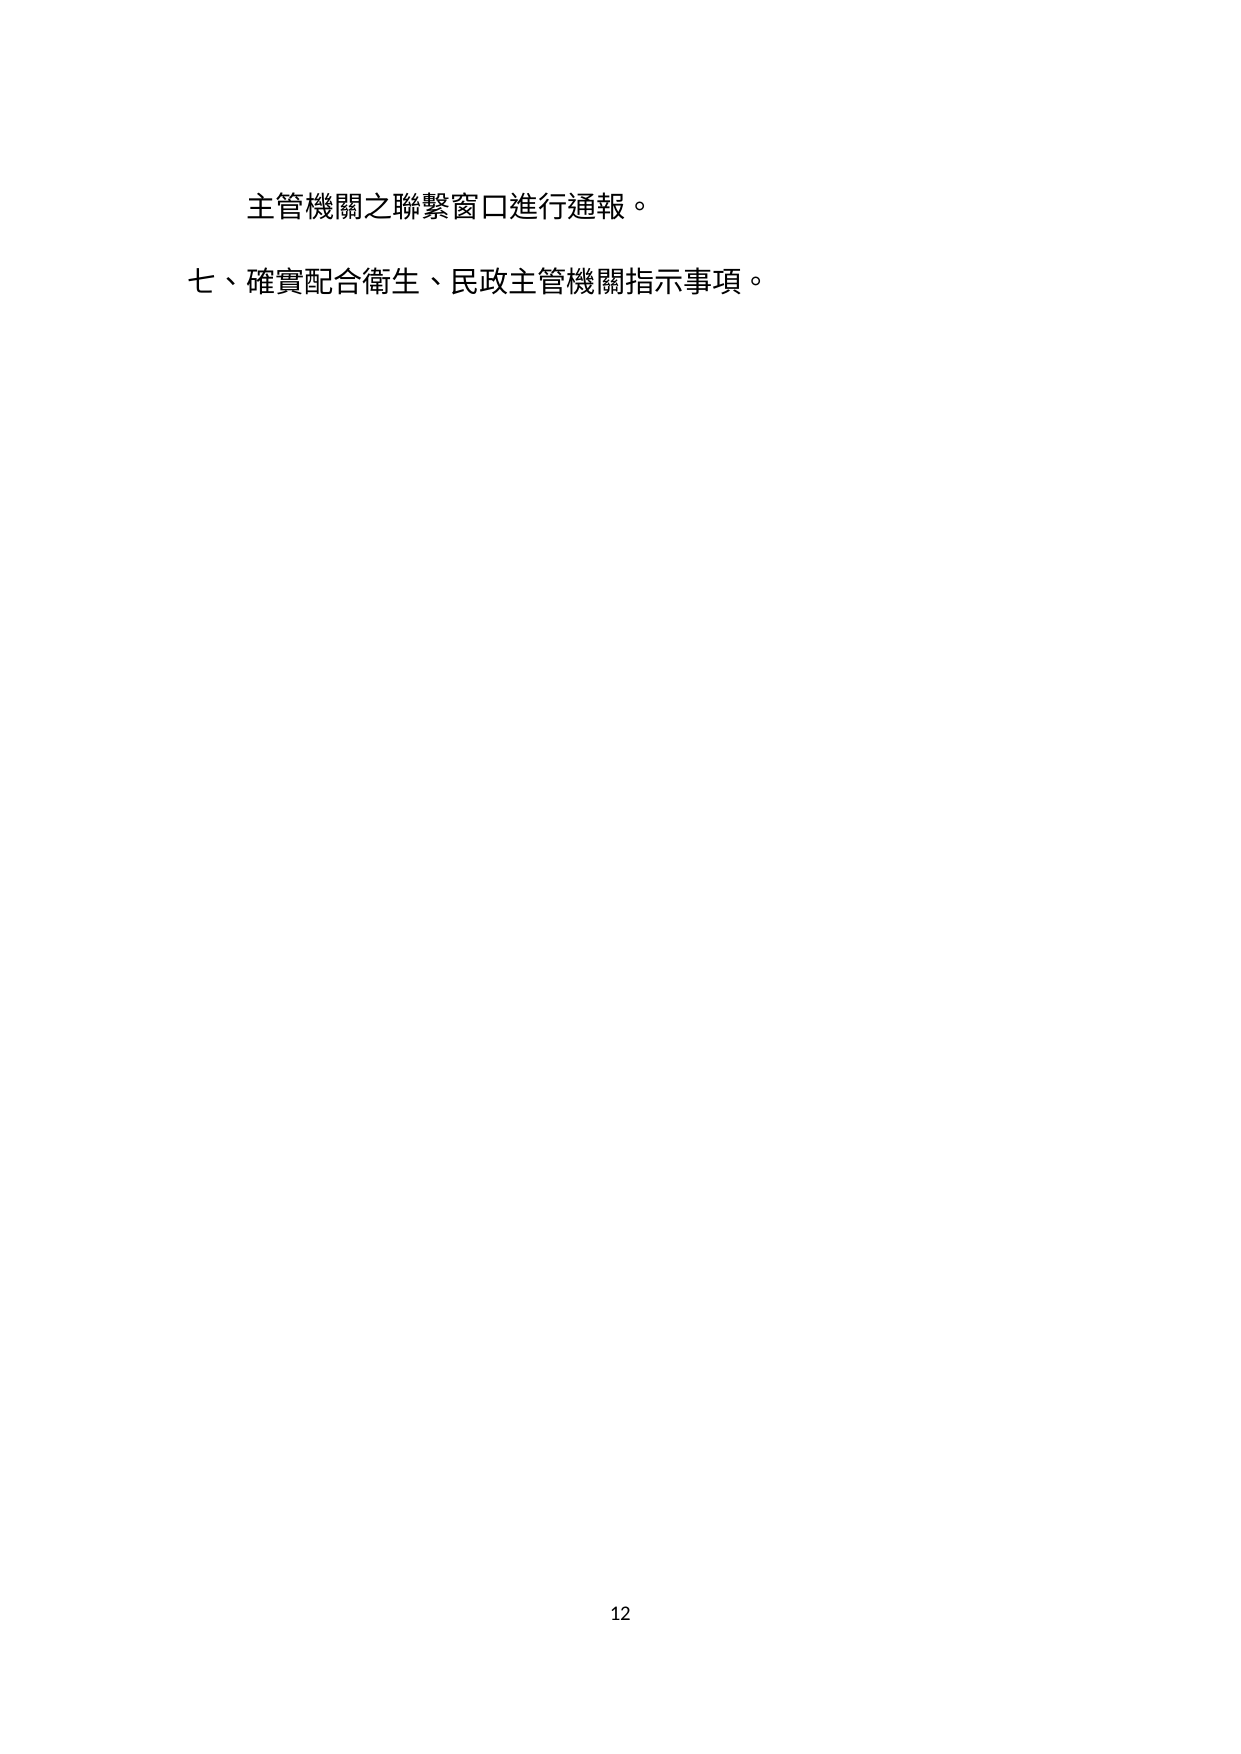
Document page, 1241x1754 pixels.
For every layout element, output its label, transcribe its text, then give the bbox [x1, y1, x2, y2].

text 七、確實配合衛生、民政主管機關指示事項。 [187, 236, 1053, 311]
text 主管機關之聯繫窗口進行通報。 [187, 161, 1053, 236]
